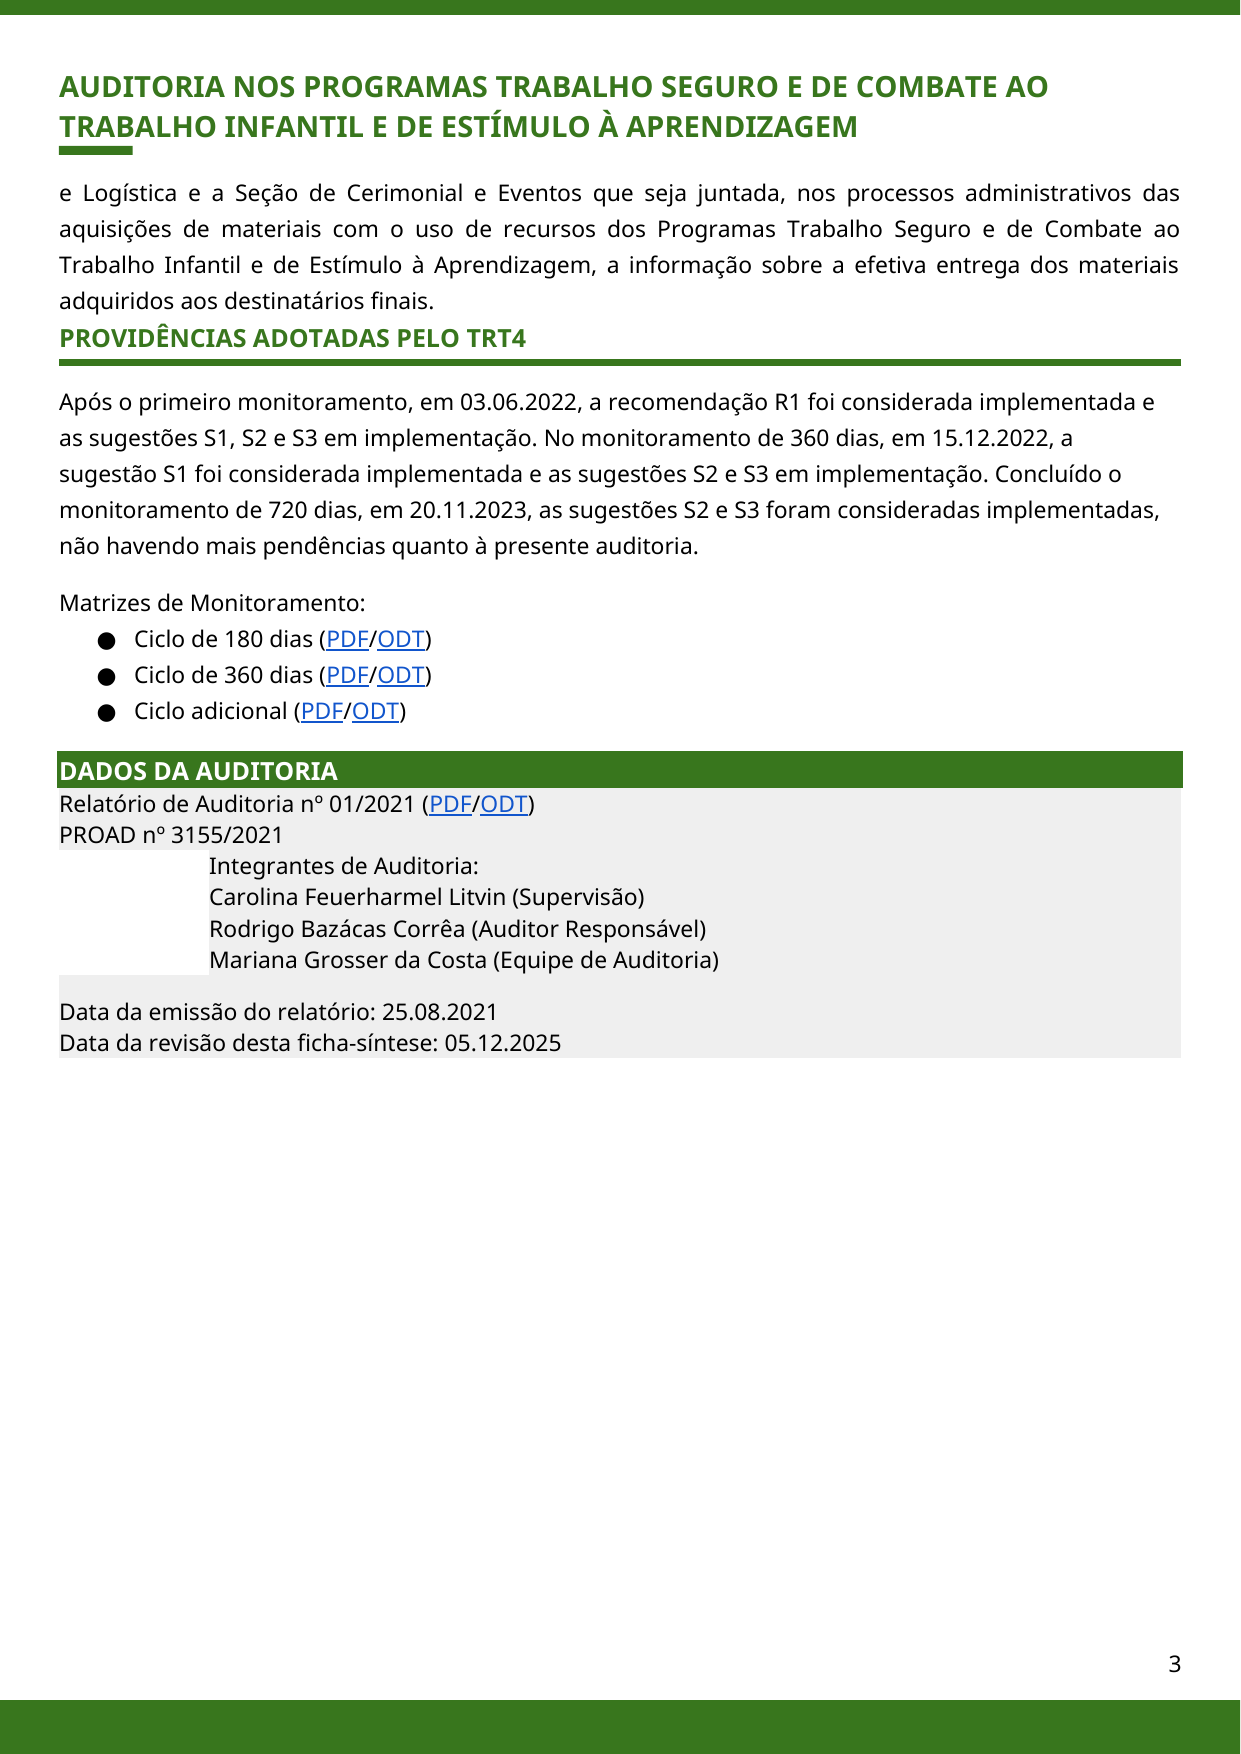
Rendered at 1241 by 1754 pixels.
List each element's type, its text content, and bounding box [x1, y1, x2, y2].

list Ciclo de 360 dias (PDF/ODT) [96, 659, 1174, 690]
text Data da revisão desta ficha-síntese: 05.12.2025 [59, 1027, 1181, 1058]
list Ciclo adicional (PDF/ODT) [96, 695, 1174, 726]
text Após o primeiro monitoramento, em 03.06.2022, a recomendação R1 foi considerada implementada e as sugestões S1, S2 e S3 em implementação. No monitoramento de 360 dias, em 15.12.2022, a sugestão S1 foi considerada implementada e as sugestões S2 e S3 em implementação. Concluído o monitoramento de 720 dias, em 20.11.2023, as sugestões S2 e S3 foram consideradas implementadas, não havendo mais pendências quanto à presente auditoria. [59, 386, 1174, 561]
text Integrantes de Auditoria: Carolina Feuerharmel Litvin (Supervisão) Rodrigo Bazácas Corrêa (Auditor Responsável) Mariana Grosser da Costa (Equipe de Auditoria) [209, 850, 1181, 975]
subtitle DADOS DA AUDITORIA [57, 751, 1183, 788]
text e Logística e a Seção de Cerimonial e Eventos que seja juntada, nos processos administrativos das aquisições de materiais com o uso de recursos dos Programas Trabalho Seguro e de Combate ao Trabalho Infantil e de Estímulo à Aprendizagem, a informação sobre a efetiva entrega dos materiais adquiridos aos destinatários finais. [59, 177, 1181, 316]
text Matrizes de Monitoramento: [59, 587, 1174, 618]
list Ciclo de 180 dias (PDF/ODT) [96, 623, 1174, 654]
text PROAD nº 3155/2021 [59, 819, 1181, 850]
text Relatório de Auditoria nº 01/2021 (PDF/ODT) [59, 788, 1181, 819]
subtitle PROVIDÊNCIAS ADOTADAS PELO TRT4 [59, 321, 1181, 359]
text Data da emissão do relatório: 25.08.2021 [59, 996, 1181, 1027]
